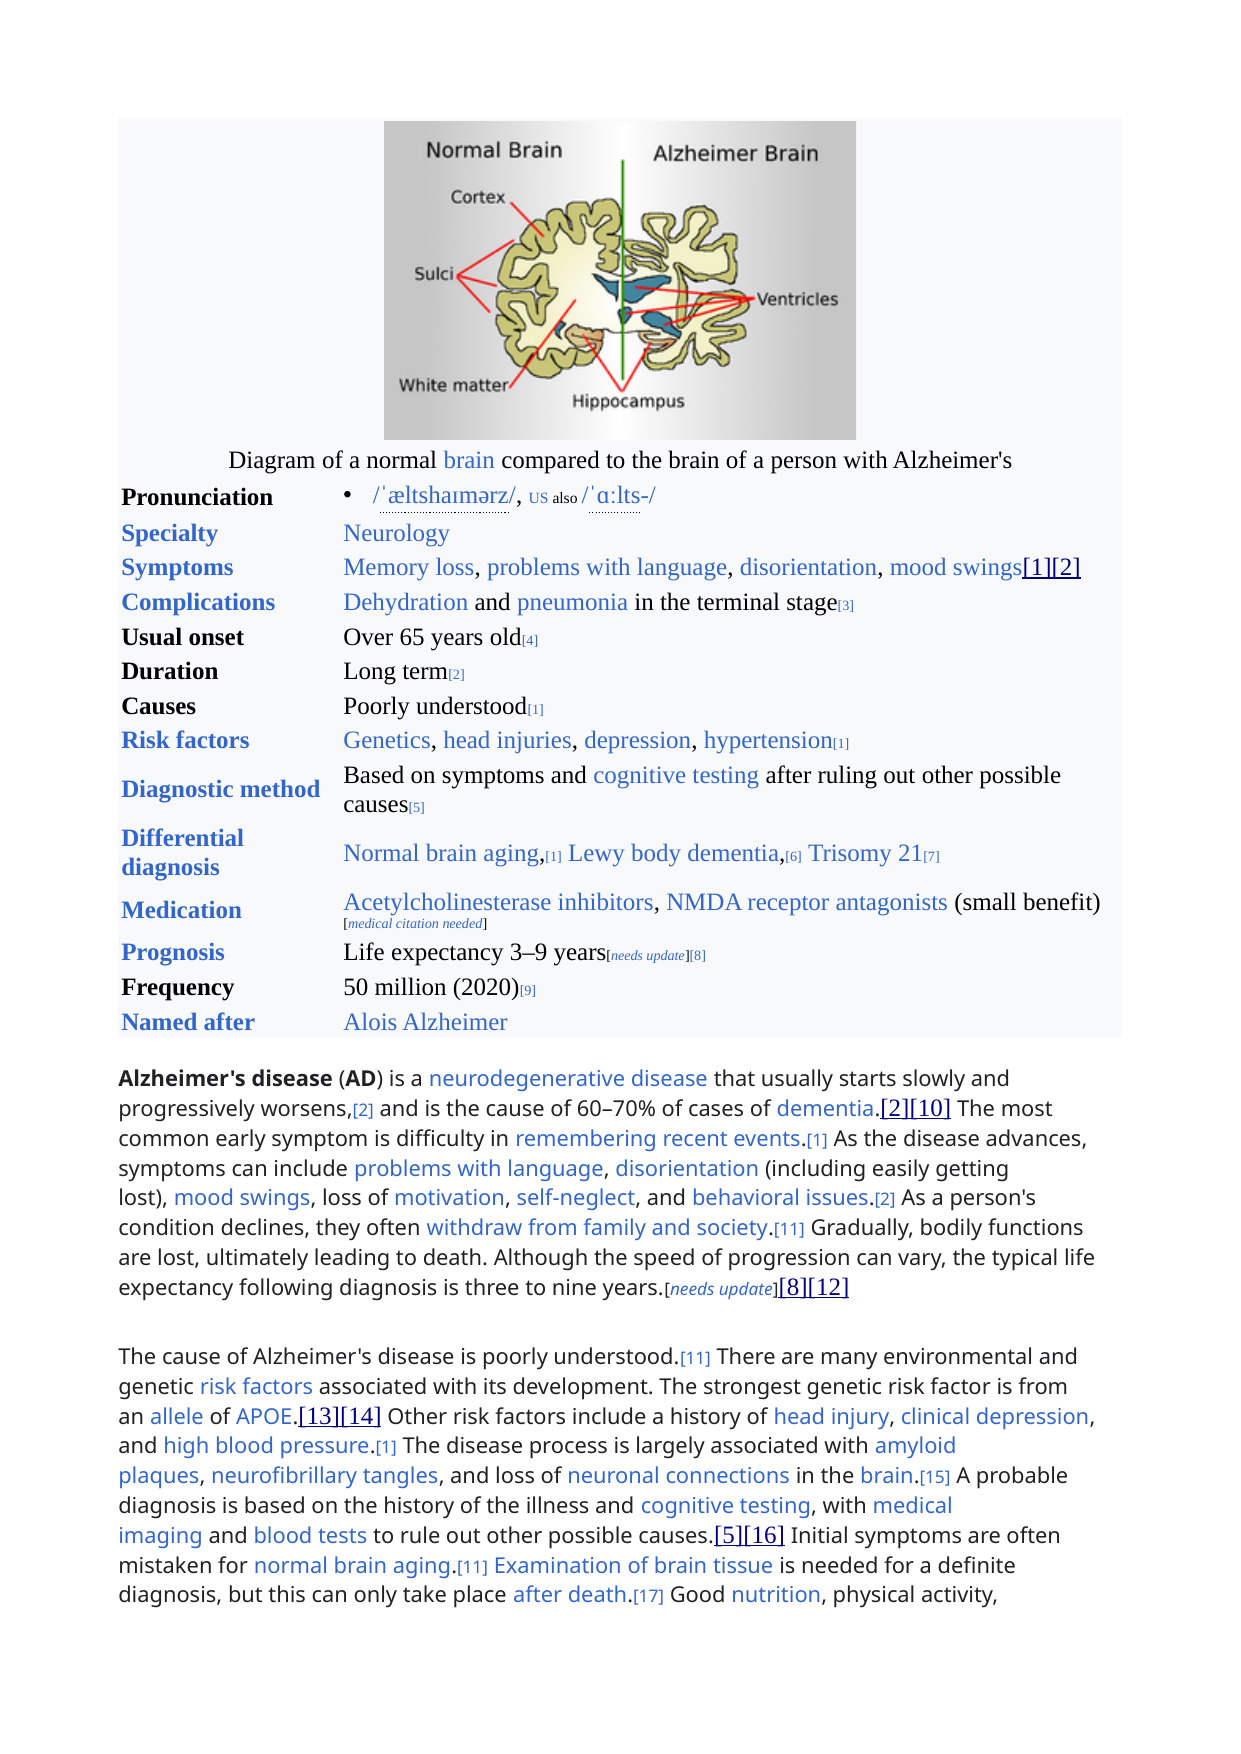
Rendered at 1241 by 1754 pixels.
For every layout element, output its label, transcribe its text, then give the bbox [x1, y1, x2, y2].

text The cause of Alzheimer's disease is poorly understood.[11] There are many environmental and genetic risk factors associated with its development. The strongest genetic risk factor is from an allele of APOE.[13][14] Other risk factors include a history of head injury, clinical depression, and high blood pressure.[1] The disease process is largely associated with amyloid plaques, neurofibrillary tangles, and loss of neuronal connections in the brain.[15] A probable diagnosis is based on the history of the illness and cognitive testing, with medical imaging and blood tests to rule out other possible causes.[5][16] Initial symptoms are often mistaken for normal brain aging.[11] Examination of brain tissue is needed for a definite diagnosis, but this can only take place after death.[17] Good nutrition, physical activity, [118, 1341, 1122, 1609]
table_cell Duration [118, 653, 340, 688]
table_cell Poorly understood[1] [340, 688, 1122, 722]
table_cell Medication [118, 884, 340, 934]
table_cell Genetics, head injuries, depression, hypertension[1] [340, 723, 1122, 757]
table_cell Differential diagnosis [118, 820, 340, 884]
picture [384, 121, 857, 440]
table_cell Causes [118, 688, 340, 722]
text Alzheimer's disease (AD) is a neurodegenerative disease that usually starts slowly and progressively worsens,[2] and is the cause of 60–70% of cases of dementia.[2][10] The most common early symptom is difficulty in remembering recent events.[1] As the disease advances, symptoms can include problems with language, disorientation (including easily getting lost), mood swings, loss of motivation, self-neglect, and behavioral issues.[2] As a person's condition declines, they often withdraw from family and society.[11] Gradually, bodily functions are lost, ultimately leading to death. Although the speed of progression can vary, the typical life expectancy following diagnosis is three to nine years.[needs update][8][12] [118, 1063, 1122, 1302]
table_cell Frequency [118, 969, 340, 1004]
table_cell Acetylcholinesterase inhibitors, NMDA receptor antagonists (small benefit)[medical citation needed] [340, 884, 1122, 934]
table_cell Complications [118, 584, 340, 619]
table_cell 50 million (2020)[9] [340, 969, 1122, 1004]
table_cell Alois Alzheimer [340, 1004, 1122, 1038]
table_cell [118, 118, 1122, 443]
table_cell Pronunciation [118, 477, 340, 515]
table_cell Diagnostic method [118, 757, 340, 820]
table_cell Based on symptoms and cognitive testing after ruling out other possible causes[5] [340, 757, 1122, 820]
table_cell Neurology [340, 515, 1122, 549]
table_cell Dehydration and pneumonia in the terminal stage[3] [340, 584, 1122, 619]
table_cell Memory loss, problems with language, disorientation, mood swings[1][2] [340, 550, 1122, 584]
table_cell Life expectancy 3–9 years[needs update][8] [340, 935, 1122, 969]
table_cell Prognosis [118, 935, 340, 969]
table_cell Risk factors [118, 723, 340, 757]
table_cell Normal brain aging,[1] Lewy body dementia,[6] Trisomy 21[7] [340, 820, 1122, 884]
table_cell Long term[2] [340, 653, 1122, 688]
table_cell Named after [118, 1004, 340, 1038]
table_cell /ˈæltshaɪmərz/, US also /ˈɑːlts-/ [340, 477, 1122, 515]
table_cell Diagram of a normal brain compared to the brain of a person with Alzheimer's [118, 443, 1122, 477]
table_cell Over 65 years old[4] [340, 619, 1122, 653]
table_cell Symptoms [118, 550, 340, 584]
table_cell Specialty [118, 515, 340, 549]
table_cell Usual onset [118, 619, 340, 653]
